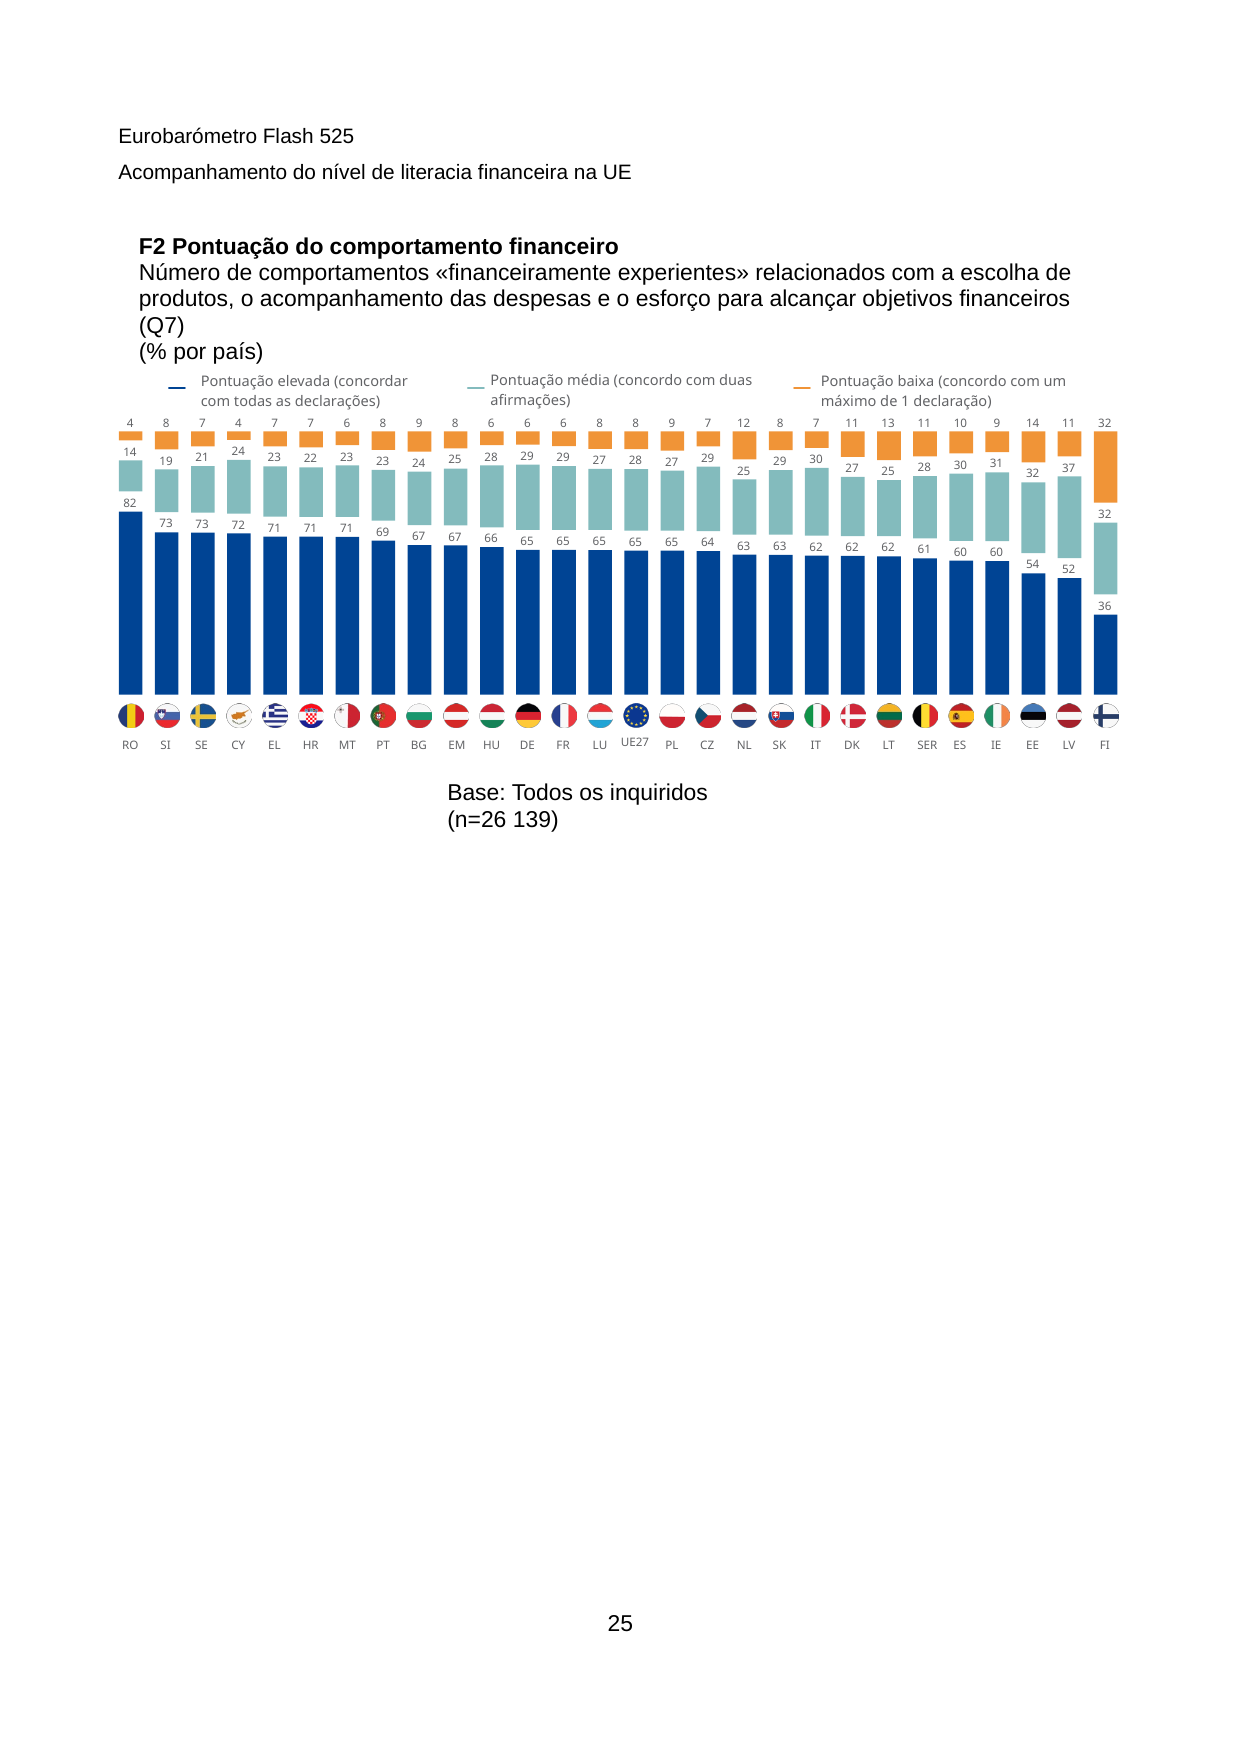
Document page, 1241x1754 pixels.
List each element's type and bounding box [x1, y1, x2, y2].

picture [768, 703, 794, 728]
picture [118, 703, 144, 728]
picture [623, 703, 649, 728]
picture [1020, 703, 1046, 728]
picture [587, 703, 613, 728]
picture [406, 703, 432, 728]
picture [515, 703, 541, 728]
picture [912, 703, 938, 728]
picture [154, 703, 180, 728]
picture [479, 703, 505, 728]
picture [226, 703, 252, 728]
picture [334, 703, 360, 728]
picture [370, 703, 396, 728]
picture [695, 703, 721, 728]
picture [840, 703, 866, 728]
picture [298, 703, 324, 728]
picture [876, 703, 902, 728]
picture [948, 703, 974, 728]
picture [731, 703, 757, 728]
picture [1093, 703, 1119, 728]
picture [551, 703, 577, 728]
picture [984, 703, 1010, 728]
picture [804, 703, 830, 728]
picture [190, 703, 216, 728]
picture [262, 703, 288, 728]
picture [659, 703, 685, 728]
picture [443, 703, 469, 728]
picture [1056, 703, 1082, 728]
